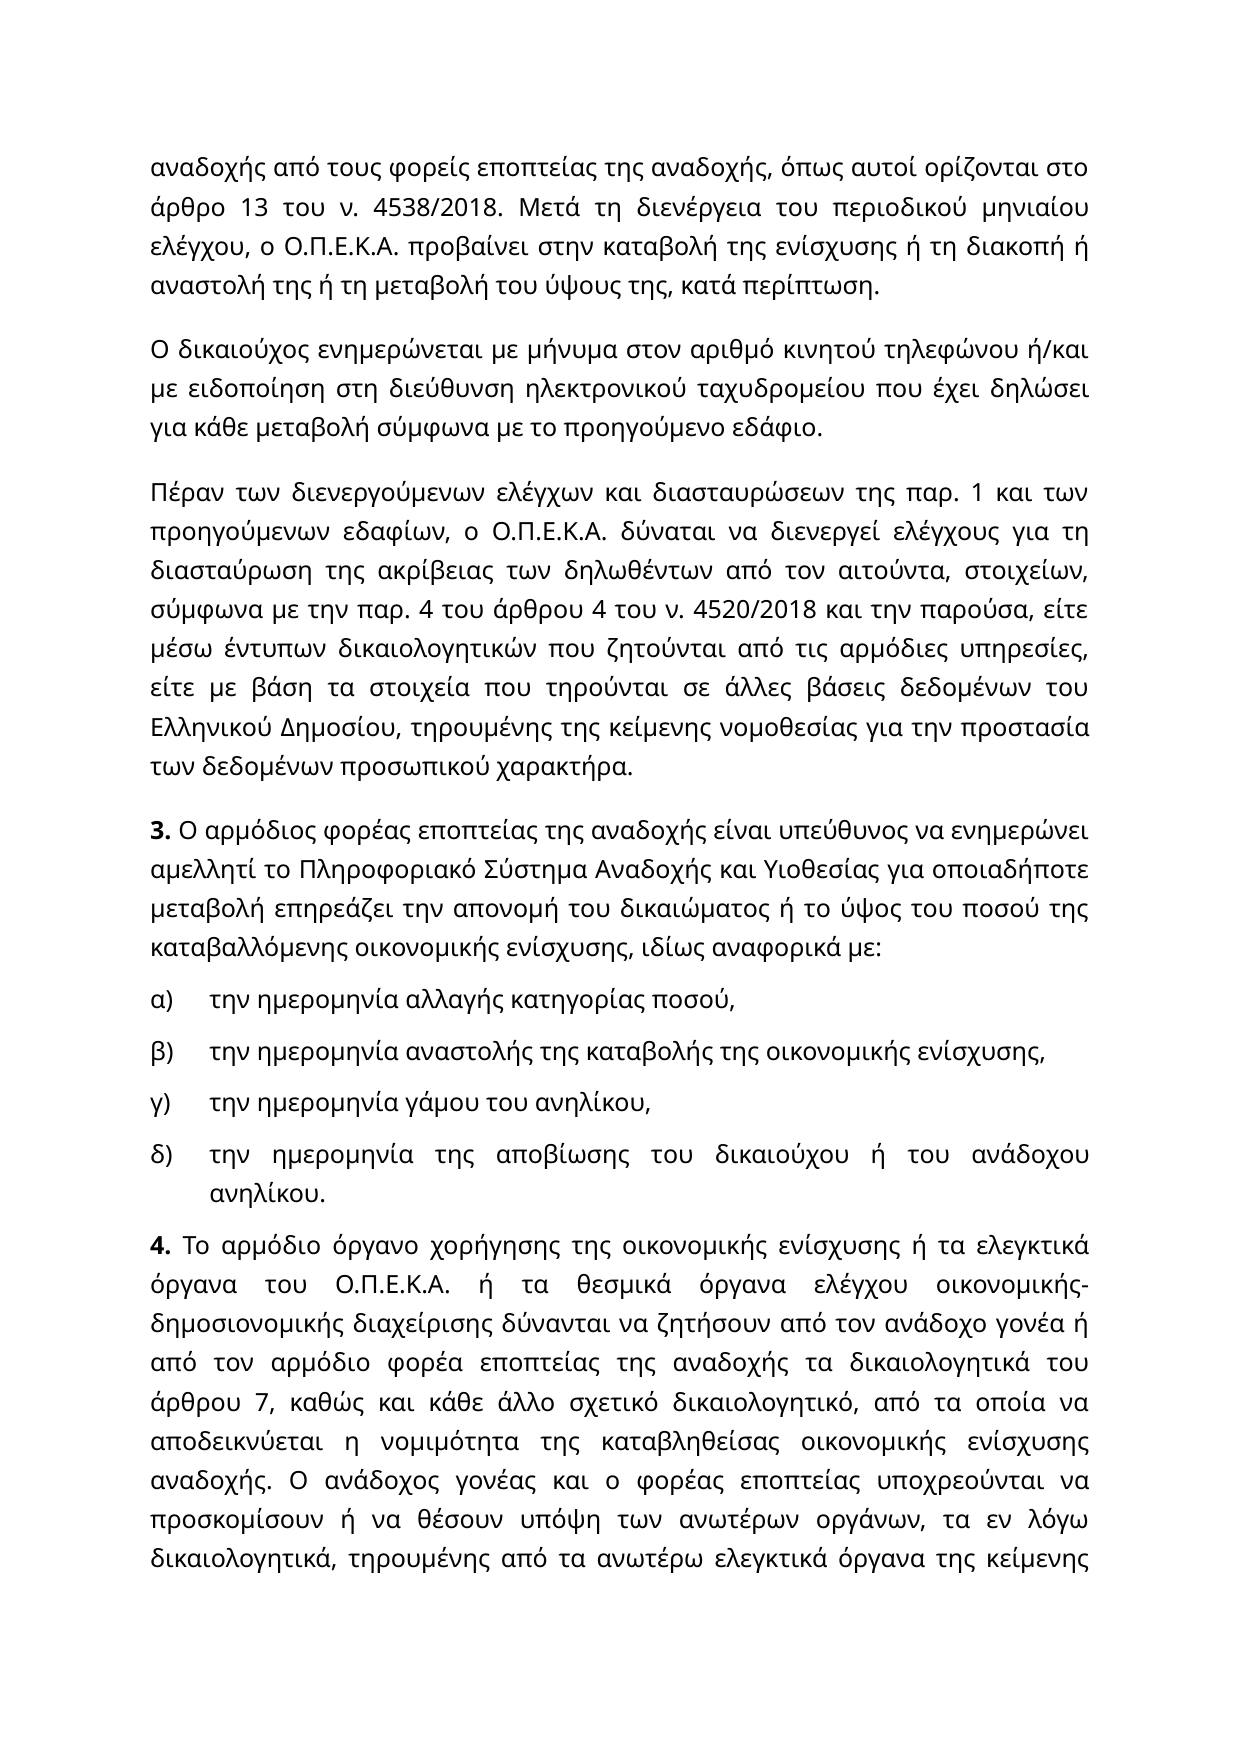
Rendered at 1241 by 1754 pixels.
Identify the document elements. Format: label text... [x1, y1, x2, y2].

list γ) την ημερομηνία γάμου του ανηλίκου, [150, 1085, 1090, 1119]
list α) την ημερομηνία αλλαγής κατηγορίας ποσού, [150, 982, 1090, 1016]
text Ο δικαιούχος ενημερώνεται με μήνυμα στον αριθμό κινητού τηλεφώνου ή/και με ειδοποίηση στη διεύθυνση ηλεκτρονικού ταχυδρομείου που έχει δηλώσει για κάθε μεταβολή σύμφωνα με το προηγούμενο εδάφιο. [150, 332, 1090, 444]
text 3. Ο αρμόδιος φορέας εποπτείας της αναδοχής είναι υπεύθυνος να ενημερώνει αμελλητί το Πληροφοριακό Σύστημα Αναδοχής και Υιοθεσίας για οποιαδήποτε μεταβολή επηρεάζει την απονομή του δικαιώματος ή το ύψος του ποσού της καταβαλλόμενης οικονομικής ενίσχυσης, ιδίως αναφορικά με: [150, 812, 1090, 964]
text 4. Το αρμόδιο όργανο χορήγησης της οικονομικής ενίσχυσης ή τα ελεγκτικά όργανα του Ο.Π.Ε.Κ.Α. ή τα θεσμικά όργανα ελέγχου οικονομικής-δημοσιονομικής διαχείρισης δύνανται να ζητήσουν από τον ανάδοχο γονέα ή από τον αρμόδιο φορέα εποπτείας της αναδοχής τα δικαιολογητικά του άρθρου 7, καθώς και κάθε άλλο σχετικό δικαιολογητικό, από τα οποία να αποδεικνύεται η νομιμότητα της καταβληθείσας οικονομικής ενίσχυσης αναδοχής. Ο ανάδοχος γονέας και ο φορέας εποπτείας υποχρεούνται να προσκομίσουν ή να θέσουν υπόψη των ανωτέρων οργάνων, τα εν λόγω δικαιολογητικά, τηρουμένης από τα ανωτέρω ελεγκτικά όργανα της κείμενης [150, 1227, 1090, 1575]
list β) την ημερομηνία αναστολής της καταβολής της οικονομικής ενίσχυσης, [150, 1033, 1090, 1067]
text Πέραν των διενεργούμενων ελέγχων και διασταυρώσεων της παρ. 1 και των προηγούμενων εδαφίων, ο Ο.Π.Ε.Κ.Α. δύναται να διενεργεί ελέγχους για τη διασταύρωση της ακρίβειας των δηλωθέντων από τον αιτούντα, στοιχείων, σύμφωνα με την παρ. 4 του άρθρου 4 του ν. 4520/2018 και την παρούσα, είτε μέσω έντυπων δικαιολογητικών που ζητούνται από τις αρμόδιες υπηρεσίες, είτε με βάση τα στοιχεία που τηρούνται σε άλλες βάσεις δεδομένων του Ελληνικού Δημοσίου, τηρουμένης της κείμενης νομοθεσίας για την προστασία των δεδομένων προσωπικού χαρακτήρα. [150, 474, 1090, 782]
text αναδοχής από τους φορείς εποπτείας της αναδοχής, όπως αυτοί ορίζονται στο άρθρο 13 του ν. 4538/2018. Μετά τη διενέργεια του περιοδικού μηνιαίου ελέγχου, ο Ο.Π.Ε.Κ.Α. προβαίνει στην καταβολή της ενίσχυσης ή τη διακοπή ή αναστολή της ή τη μεταβολή του ύψους της, κατά περίπτωση. [150, 150, 1090, 302]
list δ) την ημερομηνία της αποβίωσης του δικαιούχου ή του ανάδοχου ανηλίκου. [150, 1137, 1090, 1210]
